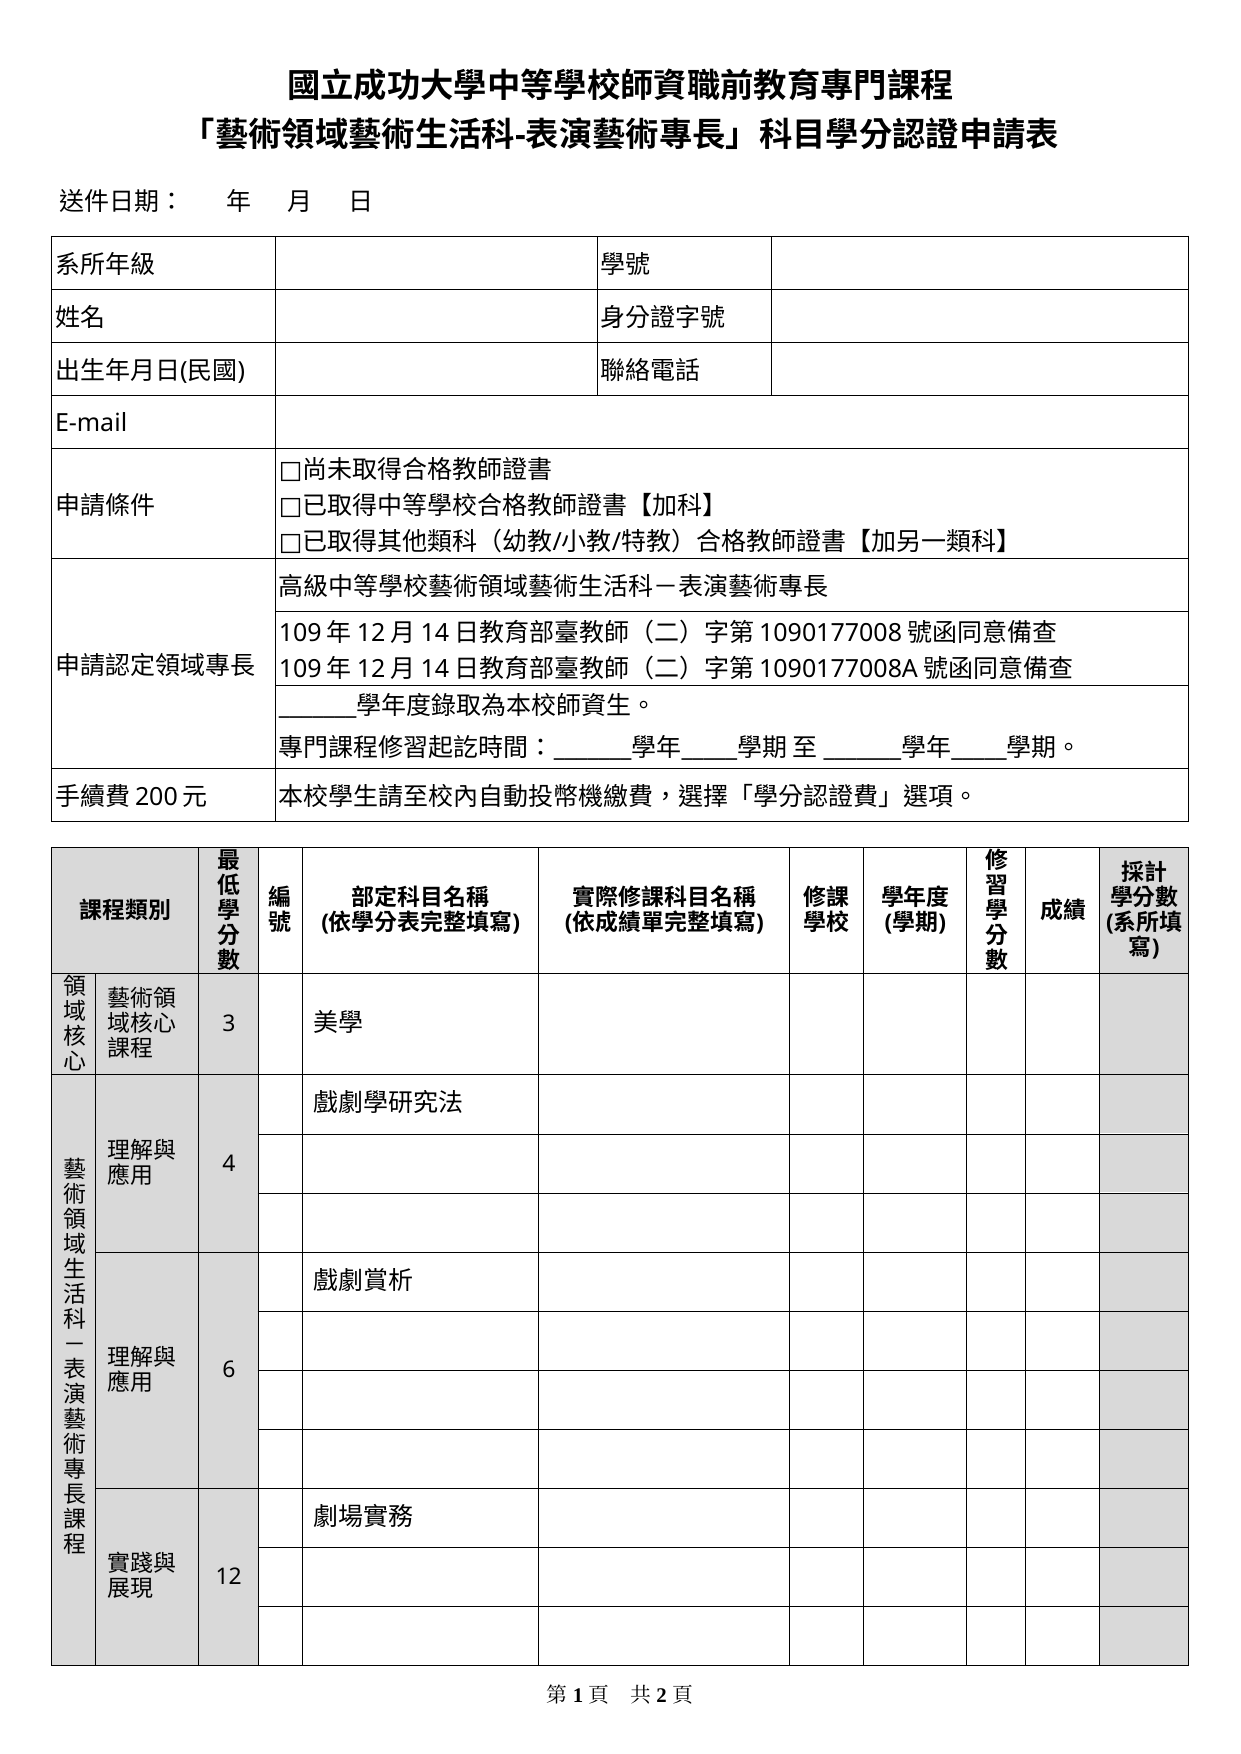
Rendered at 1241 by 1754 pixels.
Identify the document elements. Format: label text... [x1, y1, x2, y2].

table_cell [303, 1194, 538, 1252]
table_cell [1100, 1371, 1188, 1429]
table_cell 領域核心 [52, 974, 95, 1074]
table_cell [772, 290, 1188, 342]
table_cell [539, 1430, 789, 1488]
table_header 實際修課科目名稱 (依成績單完整填寫) [539, 848, 789, 973]
table_cell [967, 1607, 1025, 1665]
table_cell 申請認定領域專長 [52, 559, 275, 768]
table_cell [1100, 1607, 1188, 1665]
table_cell [259, 1075, 302, 1133]
table_cell [259, 1548, 302, 1606]
table_header 編號 [259, 848, 302, 973]
table_cell [1026, 1548, 1099, 1606]
table_cell [539, 1607, 789, 1665]
table_cell [1100, 1253, 1188, 1311]
text 「藝術領域藝術生活科-表演藝術專長」科目學分認證申請表 [59, 107, 1181, 156]
table_cell [864, 974, 966, 1074]
table_cell 戲劇學研究法 [303, 1075, 538, 1133]
table_cell [864, 1430, 966, 1488]
table_cell [967, 1194, 1025, 1252]
table_cell [539, 1194, 789, 1252]
table_header 成績 [1026, 848, 1099, 973]
table_cell [790, 1607, 863, 1665]
table_cell [539, 1075, 789, 1133]
table_cell 實踐與展現 [96, 1489, 198, 1665]
table_cell [772, 343, 1188, 395]
table_cell [864, 1253, 966, 1311]
table_cell 109年12月14日教育部臺教師（二）字第1090177008號函同意備查 109年12月14日教育部臺教師（二）字第1090177008A號函同意備查 [276, 612, 1188, 684]
table_header 部定科目名稱 (依學分表完整填寫) [303, 848, 538, 973]
table_cell [303, 1371, 538, 1429]
table_cell [303, 1607, 538, 1665]
table_cell [790, 1548, 863, 1606]
table_cell □尚未取得合格教師證書 □已取得中等學校合格教師證書【加科】 □已取得其他類科（幼教/小教/特教）合格教師證書【加另一類科】 [276, 449, 1188, 558]
table_cell [1100, 1135, 1188, 1192]
table_cell [1026, 1607, 1099, 1665]
table_cell 理解與應用 [96, 1253, 198, 1488]
table_cell [864, 1489, 966, 1547]
table_header 採計 學分數 (系所填寫) [1100, 848, 1188, 973]
table_cell [1100, 1548, 1188, 1606]
table_cell [967, 1135, 1025, 1192]
table_cell [1026, 974, 1099, 1074]
table_cell [1100, 1194, 1188, 1252]
table_cell 身分證字號 [598, 290, 771, 342]
table_header 修課學校 [790, 848, 863, 973]
table_cell [790, 1430, 863, 1488]
table_header 課程類別 [52, 848, 198, 973]
table_cell 理解與應用 [96, 1075, 198, 1252]
table_cell [864, 1075, 966, 1133]
table_cell [967, 1489, 1025, 1547]
table_cell [864, 1135, 966, 1192]
table_cell [790, 1312, 863, 1370]
table_cell [539, 1548, 789, 1606]
table_cell [790, 1253, 863, 1311]
table_cell [1100, 1430, 1188, 1488]
table_cell [790, 1489, 863, 1547]
table_cell [539, 1135, 789, 1192]
table_cell 聯絡電話 [598, 343, 771, 395]
table_cell [1026, 1194, 1099, 1252]
table_cell [259, 1607, 302, 1665]
table_header 學年度 (學期) [864, 848, 966, 973]
table_cell 3 [199, 974, 258, 1074]
table_cell 藝術領域生活科－表演藝術專長課程 [52, 1075, 95, 1665]
table_cell [967, 1253, 1025, 1311]
table_cell [967, 1075, 1025, 1133]
table_cell [259, 974, 302, 1074]
table_cell [967, 1548, 1025, 1606]
table_cell [1026, 1075, 1099, 1133]
table_cell [303, 1430, 538, 1488]
table_cell [967, 1430, 1025, 1488]
table_cell [790, 1194, 863, 1252]
table_cell 手續費200元 [52, 769, 275, 821]
table_cell [1026, 1253, 1099, 1311]
table_cell [539, 1253, 789, 1311]
table_header 最低學分數 [199, 848, 258, 973]
table_cell [276, 396, 1188, 448]
table_cell [790, 1075, 863, 1133]
table_cell [259, 1371, 302, 1429]
table_cell [276, 290, 597, 342]
table_cell [539, 1489, 789, 1547]
table_header [276, 237, 597, 289]
table_cell [967, 1312, 1025, 1370]
table_cell [539, 1371, 789, 1429]
table_cell [790, 1135, 863, 1192]
table_cell [864, 1607, 966, 1665]
text 送件日期： 年 月 日 [59, 181, 1181, 217]
table_cell _______學年度錄取為本校師資生。 專門課程修習起訖時間：_______學年_____學期 至 _______學年_____學期。 [276, 686, 1188, 768]
table_cell 劇場實務 [303, 1489, 538, 1547]
table_cell 戲劇賞析 [303, 1253, 538, 1311]
table_cell [864, 1194, 966, 1252]
table_cell 出生年月日(民國) [52, 343, 275, 395]
table_cell [1100, 1489, 1188, 1547]
table_cell 申請條件 [52, 449, 275, 558]
table_cell [790, 974, 863, 1074]
table_cell [864, 1312, 966, 1370]
table_cell [259, 1312, 302, 1370]
table_cell 高級中等學校藝術領域藝術生活科－表演藝術專長 [276, 559, 1188, 611]
table_cell [864, 1548, 966, 1606]
table_cell [967, 1371, 1025, 1429]
table_header 學號 [598, 237, 771, 289]
table_header 修習學分數 [967, 848, 1025, 973]
table_header 系所年級 [52, 237, 275, 289]
table_cell [259, 1194, 302, 1252]
table_cell [303, 1548, 538, 1606]
table_cell [1026, 1430, 1099, 1488]
table_cell [1100, 974, 1188, 1074]
table_cell 4 [199, 1075, 258, 1252]
table_cell [539, 1312, 789, 1370]
table_cell [259, 1135, 302, 1192]
table_cell [1026, 1371, 1099, 1429]
text 國立成功大學中等學校師資職前教育專門課程 [59, 59, 1181, 107]
table_cell [303, 1135, 538, 1192]
table_cell [1100, 1312, 1188, 1370]
table_cell 12 [199, 1489, 258, 1665]
table_cell [864, 1371, 966, 1429]
table_cell [259, 1430, 302, 1488]
table_cell [276, 343, 597, 395]
table_cell [303, 1312, 538, 1370]
table_cell [259, 1253, 302, 1311]
table_cell [790, 1371, 863, 1429]
table_header [772, 237, 1188, 289]
table_cell 6 [199, 1253, 258, 1488]
table_cell 美學 [303, 974, 538, 1074]
table_cell [539, 974, 789, 1074]
table_cell 姓名 [52, 290, 275, 342]
table_cell [1026, 1489, 1099, 1547]
table_cell 藝術領域核心課程 [96, 974, 198, 1074]
table_cell [1026, 1135, 1099, 1192]
table_cell [1100, 1075, 1188, 1133]
table_cell 本校學生請至校內自動投幣機繳費，選擇「學分認證費」選項。 [276, 769, 1188, 821]
table_cell E-mail [52, 396, 275, 448]
table_cell [1026, 1312, 1099, 1370]
table_cell [967, 974, 1025, 1074]
table_cell [259, 1489, 302, 1547]
